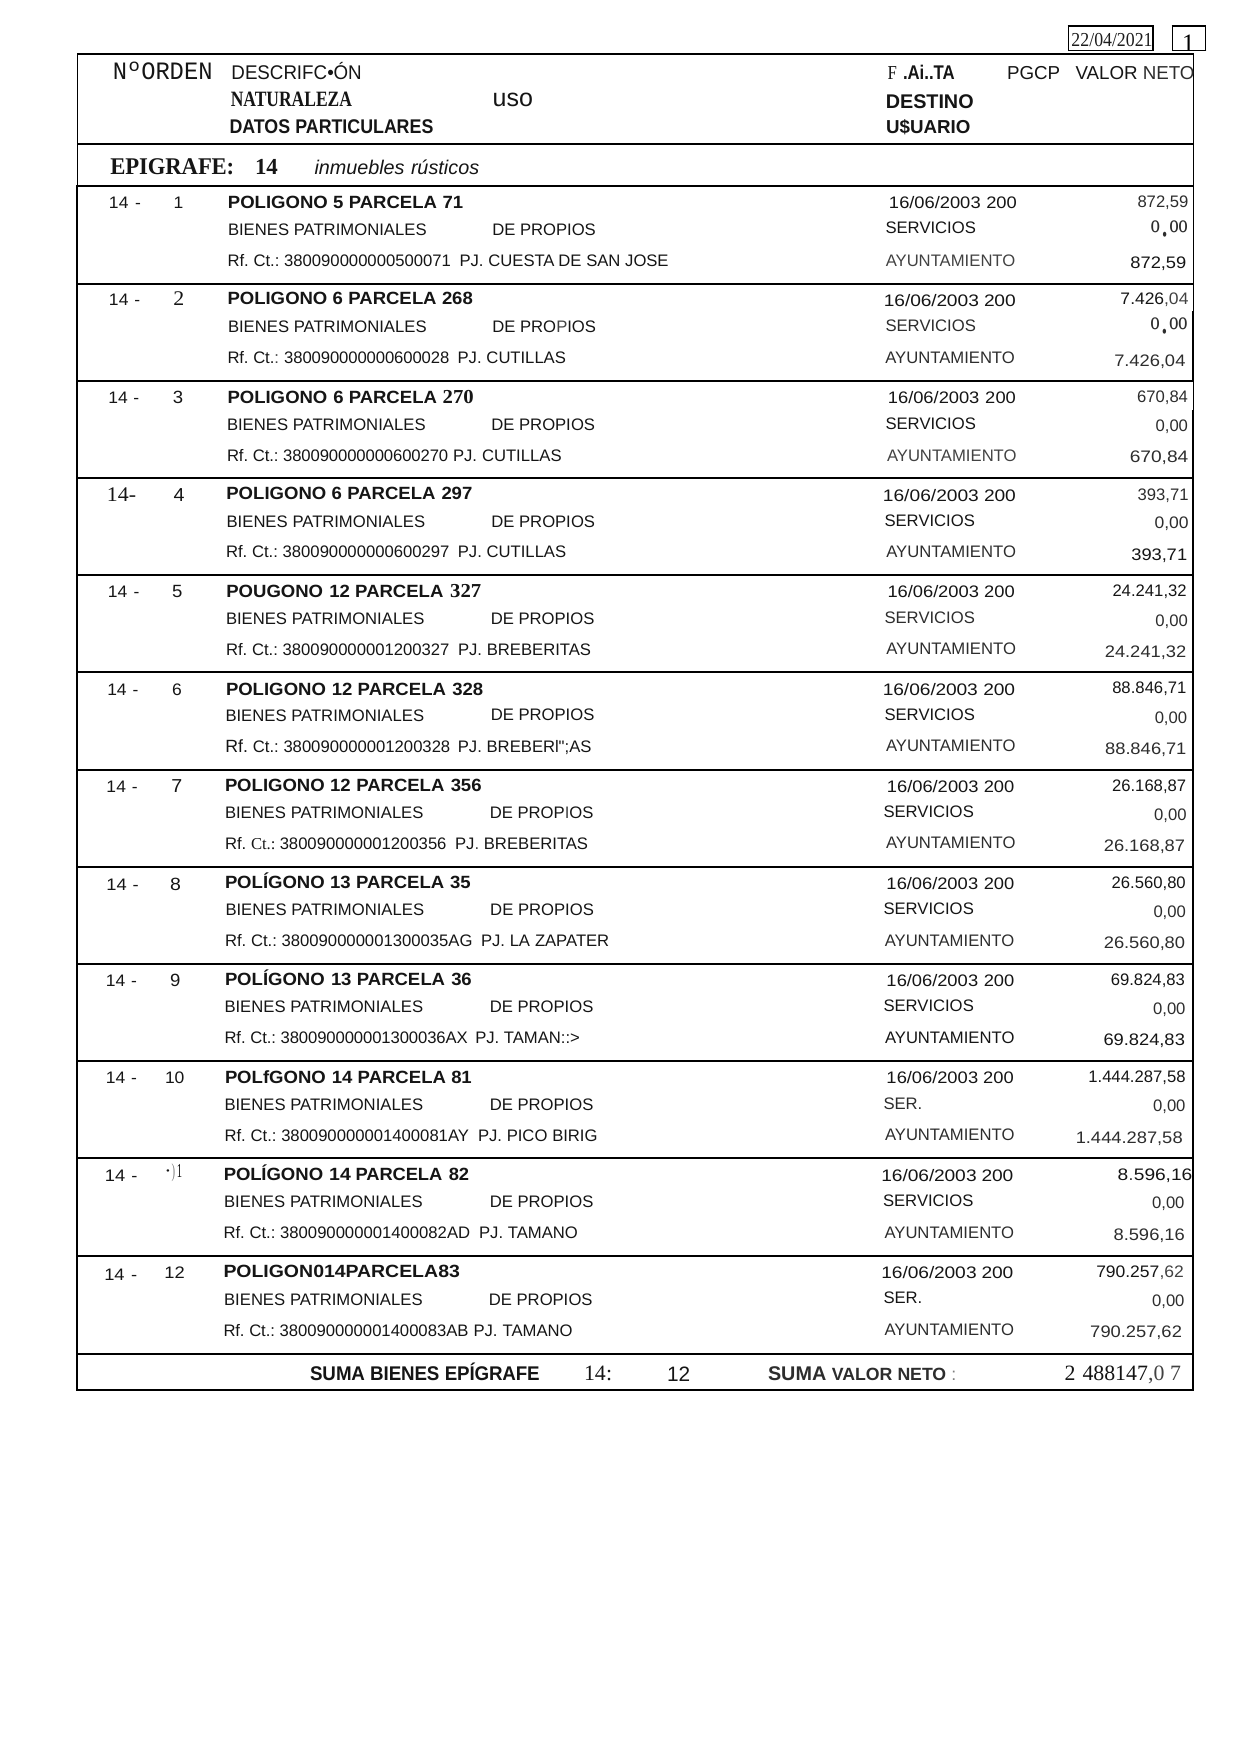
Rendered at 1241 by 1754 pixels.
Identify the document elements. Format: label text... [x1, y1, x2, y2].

table_cell 1.444.287,58 [1061, 1120, 1192, 1157]
table_cell 14 - 9 POLÍGONO 13 PARCELA 36 [78, 965, 728, 992]
table_cell 790.257,62 [1061, 1257, 1192, 1285]
table_cell 88.846,71 [1061, 673, 1192, 701]
table_header NºORDEN DESCRIFC•ÓN NATURALEZA uso DATOS PARTICULARES [78, 55, 728, 143]
table_cell SERVICIOS [728, 701, 1061, 732]
table_cell 16/06/2003 200 [728, 771, 1061, 798]
table_cell 16/06/2003 200 [728, 1159, 1061, 1187]
table_cell 69.824,83 [1061, 1023, 1192, 1060]
table_cell 14 - 1 POLIGONO 5 PARCELA 71 [78, 187, 728, 213]
table_cell 14- 4 POLIGONO 6 PARCELA 297 [78, 479, 728, 507]
table_cell 88.846,71 [1061, 732, 1192, 769]
table_cell º·ºº 7.426,04 [1061, 311, 1192, 379]
table_cell Rf. Ct.: 380090000001300036AX PJ. TAMAN::> [78, 1023, 728, 1060]
table_cell 26.168,87 [1061, 771, 1192, 798]
table_cell 790.257,62 [1061, 1315, 1192, 1352]
table_cell 8.596,16 [1061, 1159, 1192, 1187]
table_cell 8.596,16 [1061, 1218, 1192, 1254]
table_cell SERVICIOS [728, 410, 1061, 440]
table_cell 872,59 [1061, 187, 1193, 213]
table_cell 0,00 [1061, 701, 1192, 732]
table_cell BIENES PATRIMONIALES DE PROPIOS [78, 410, 728, 440]
table_cell SUMA BIENES EPÍGRAFE 14: 12 [78, 1355, 728, 1389]
table_cell AYUNTAMIENTO [728, 538, 1061, 574]
table_cell BIENES PATRIMONIALES DE PROPIOS [78, 993, 728, 1023]
table_cell 24.241,32 [1061, 576, 1192, 604]
table_cell Rf. Ct.: 380090000001400081AY PJ. PICO BIRIG [78, 1120, 728, 1157]
table_cell 16/06/2003 200 [728, 382, 1061, 410]
table_cell 24.241,32 [1061, 635, 1192, 671]
table_cell SUMA VALOR NETO : [728, 1355, 1061, 1389]
table_cell 16/06/2003 200 [728, 187, 1061, 213]
table_cell 0,00 [1061, 1285, 1192, 1315]
table_cell SERVICIOS [728, 507, 1061, 538]
table_cell 14 - ·)1 POLÍGONO 14 PARCELA 82 [78, 1159, 728, 1187]
table_cell 16/06/2003 200 [728, 285, 1061, 311]
table_cell BIENES PATRIMONIALES DE PROPIOS [78, 507, 728, 538]
table_cell SERVICIOS [728, 993, 1061, 1023]
table_cell 16/06/2003 200 [728, 1257, 1061, 1285]
table_cell 393,71 [1061, 538, 1192, 574]
table_cell 7.426,04 [1061, 285, 1193, 311]
table_cell Rf. Ct.: 380090000001300035AG PJ. LA ZAPATER [78, 926, 728, 963]
table_header F .Ai..TA PGCP DESTINO U$UARIO [728, 55, 1061, 143]
table_cell Rf. Ct.: 380090000000600297 PJ. CUTILLAS [78, 538, 728, 574]
table_cell BIENES PATRIMONIALES DE PROPIOS [78, 1285, 728, 1315]
table_cell 670,84 [1061, 440, 1192, 477]
table_cell AYUNTAMIENTO [728, 1315, 1061, 1352]
table_cell 2 488147,0 7 [1061, 1355, 1192, 1389]
table_cell 0,00 [1061, 410, 1192, 440]
table_cell 0,00 [1061, 993, 1192, 1023]
table_cell 16/06/2003 200 [728, 576, 1061, 604]
table_cell 0,00 [1061, 1090, 1192, 1120]
table_cell 0,00 [1061, 799, 1192, 829]
table_cell Rf. Ct.: 380090000001200356 PJ. BREBERITAS [78, 829, 728, 866]
table_cell 16/06/2003 200 [728, 1062, 1061, 1089]
table_cell BIENES PATRIMONIALES DE PROPIOS [78, 701, 728, 732]
table_cell 0,00 [1061, 604, 1192, 635]
table_cell 14 - 2 POLIGONO 6 PARCELA 268 [78, 285, 728, 311]
table_cell 26.560,80 [1061, 926, 1192, 963]
table_cell 670,84 [1061, 382, 1193, 410]
table_cell 393,71 [1061, 479, 1192, 507]
table_cell Rf. Ct.: 380090000000600270 PJ. CUTILLAS [78, 440, 728, 477]
table_cell SERVICIOS AYUNTAMIENTO [728, 213, 1061, 282]
table_cell SERVICIOS [728, 1187, 1061, 1218]
table_cell 16/06/2003 200 [728, 965, 1061, 992]
table_cell SERVICIOS [728, 799, 1061, 829]
table_cell BIENES PATRIMONIALES DE PROPIOS Rf. Ct.: 380090000000500071 PJ. CUESTA DE SAN JOSE [78, 213, 728, 282]
table_cell BIENES PATRIMONIALES DE PROPIOS [78, 799, 728, 829]
table_cell 14 - 5 POUGONO 12 PARCELA 327 [78, 576, 728, 604]
table_cell BIENES PATRIMONIALES DE PROPIOS Rf. Ct.: 380090000000600028 PJ. CUTILLAS [78, 311, 728, 379]
table_cell 16/06/2003 200 [728, 673, 1061, 701]
table_cell BIENES PATRIMONIALES DE PROPIOS [78, 1187, 728, 1218]
table_cell SERVICIOS AYUNTAMIENTO [728, 311, 1061, 379]
table_cell Rf. Ct.: 380090000001400083AB PJ. TAMANO [78, 1315, 728, 1352]
table_cell SER. [728, 1285, 1061, 1315]
table_cell AYUNTAMIENTO [728, 829, 1061, 866]
table_cell AYUNTAMIENTO [728, 1218, 1061, 1254]
table_cell 14 - 10 POLfGONO 14 PARCELA 81 [78, 1062, 728, 1089]
table_cell 69.824,83 [1061, 965, 1192, 992]
table_cell 0,00 [1061, 507, 1192, 538]
table_cell BIENES PATRIMONIALES DE PROPIOS [78, 895, 728, 926]
table_cell BIENES PATRIMONIALES DE PROPIOS [78, 1090, 728, 1120]
table_cell 14 - 7 POLIGONO 12 PARCELA 356 [78, 771, 728, 798]
table_cell EPIGRAFE: 14 inmuebles rústicos [78, 145, 1193, 185]
table_cell AYUNTAMIENTO [728, 1120, 1061, 1157]
table_cell 16/06/2003 200 [728, 479, 1061, 507]
table_cell AYUNTAMIENTO [728, 440, 1061, 477]
table_header VALOR NETO [1061, 55, 1193, 143]
table_cell AYUNTAMIENTO [728, 1023, 1061, 1060]
table_cell BIENES PATRIMONIALES DE PROPIOS [78, 604, 728, 635]
table_cell 14 - 12 POLIGON014PARCELA83 [78, 1257, 728, 1285]
table_cell SER. [728, 1090, 1061, 1120]
table_cell 26.560,80 [1061, 868, 1192, 895]
table_cell Rf. Ct.: 380090000001400082AD PJ. TAMANO [78, 1218, 728, 1254]
table_cell SERVICIOS [728, 604, 1061, 635]
table_cell 14 - 6 POLIGONO 12 PARCELA 328 [78, 673, 728, 701]
table_cell º·ºº 872,59 [1061, 213, 1193, 282]
table_cell Rf. Ct.: 380090000001200328 PJ. BREBERl";AS [78, 732, 728, 769]
table_cell AYUNTAMIENTO [728, 732, 1061, 769]
table_cell AYUNTAMIENTO [728, 635, 1061, 671]
table_cell AYUNTAMIENTO [728, 926, 1061, 963]
table_cell 26.168,87 [1061, 829, 1192, 866]
table_cell 16/06/2003 200 [728, 868, 1061, 895]
table_cell 14 - 8 POLÍGONO 13 PARCELA 35 [78, 868, 728, 895]
table_cell 1.444.287,58 [1061, 1062, 1192, 1089]
table_cell SERVICIOS [728, 895, 1061, 926]
table_cell 0,00 [1061, 895, 1192, 926]
table_cell 0,00 [1061, 1187, 1192, 1218]
table_cell Rf. Ct.: 380090000001200327 PJ. BREBERITAS [78, 635, 728, 671]
table_cell 14 - 3 POLIGONO 6 PARCELA 270 [78, 382, 728, 410]
